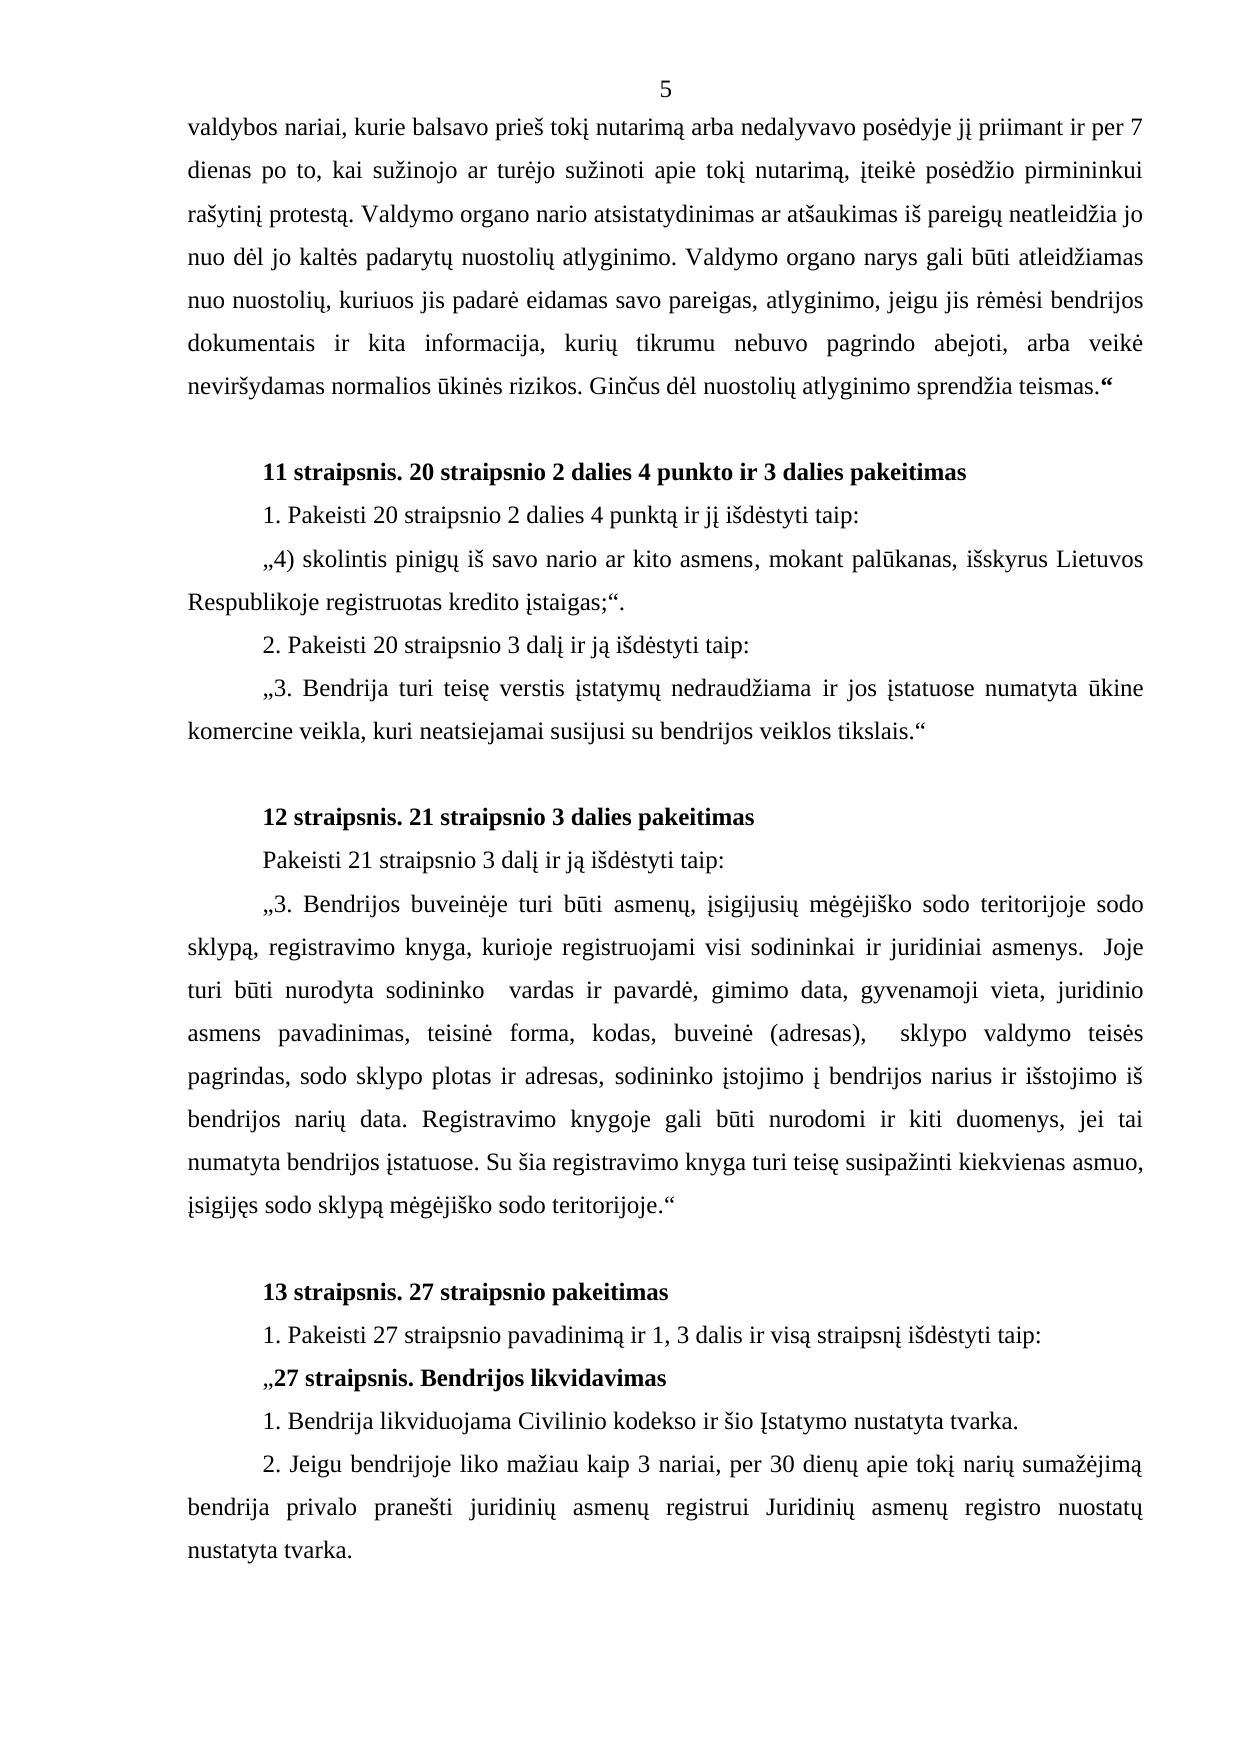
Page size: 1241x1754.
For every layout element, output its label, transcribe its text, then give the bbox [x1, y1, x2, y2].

text „3. Bendrija turi teisę verstis įstatymų nedraudžiama ir jos įstatuose numatyta ūkine komercine veikla, kuri neatsiejamai susijusi su bendrijos veiklos tikslais.“ [187, 673, 1144, 745]
text 11 straipsnis. 20 straipsnio 2 dalies 4 punkto ir 3 dalies pakeitimas [187, 457, 1144, 486]
text „4) skolintis pinigų iš savo nario ar kito asmens, mokant palūkanas, išskyrus Lietuvos Respublikoje registruotas kredito įstaigas;“. [187, 544, 1144, 616]
text 1. Pakeisti 27 straipsnio pavadinimą ir 1, 3 dalis ir visą straipsnį išdėstyti taip: [187, 1320, 1144, 1349]
text „3. Bendrijos buveinėje turi būti asmenų, įsigijusių mėgėjiško sodo teritorijoje sodo sklypą, registravimo knyga, kurioje registruojami visi sodininkai ir juridiniai asmenys. Joje turi būti nurodyta sodininko vardas ir pavardė, gimimo data, gyvenamoji vieta, juridinio asmens pavadinimas, teisinė forma, kodas, buveinė (adresas), sklypo valdymo teisės pagrindas, sodo sklypo plotas ir adresas, sodininko įstojimo į bendrijos narius ir išstojimo iš bendrijos narių data. Registravimo knygoje gali būti nurodomi ir kiti duomenys, jei tai numatyta bendrijos įstatuose. Su šia registravimo knyga turi teisę susipažinti kiekvienas asmuo, įsigijęs sodo sklypą mėgėjiško sodo teritorijoje.“ [187, 889, 1144, 1219]
text Pakeisti 21 straipsnio 3 dalį ir ją išdėstyti taip: [187, 846, 1144, 874]
text 12 straipsnis. 21 straipsnio 3 dalies pakeitimas [187, 802, 1144, 831]
text „27 straipsnis. Bendrijos likvidavimas [187, 1363, 1144, 1392]
text 1. Pakeisti 20 straipsnio 2 dalies 4 punktą ir jį išdėstyti taip: [187, 501, 1144, 529]
text 2. Pakeisti 20 straipsnio 3 dalį ir ją išdėstyti taip: [187, 630, 1144, 659]
text valdybos nariai, kurie balsavo prieš tokį nutarimą arba nedalyvavo posėdyje jį priimant ir per 7 dienas po to, kai sužinojo ar turėjo sužinoti apie tokį nutarimą, įteikė posėdžio pirmininkui rašytinį protestą. Valdymo organo nario atsistatydinimas ar atšaukimas iš pareigų neatleidžia jo nuo dėl jo kaltės padarytų nuostolių atlyginimo. Valdymo organo narys gali būti atleidžiamas nuo nuostolių, kuriuos jis padarė eidamas savo pareigas, atlyginimo, jeigu jis rėmėsi bendrijos dokumentais ir kita informacija, kurių tikrumu nebuvo pagrindo abejoti, arba veikė neviršydamas normalios ūkinės rizikos. Ginčus dėl nuostolių atlyginimo sprendžia teismas.“ [187, 112, 1144, 400]
text 1. Bendrija likviduojama Civilinio kodekso ir šio Įstatymo nustatyta tvarka. [187, 1406, 1144, 1435]
text 13 straipsnis. 27 straipsnio pakeitimas [187, 1277, 1144, 1306]
text 2. Jeigu bendrijoje liko mažiau kaip 3 nariai, per 30 dienų apie tokį narių sumažėjimą bendrija privalo pranešti juridinių asmenų registrui Juridinių asmenų registro nuostatų nustatyta tvarka. [187, 1449, 1144, 1564]
